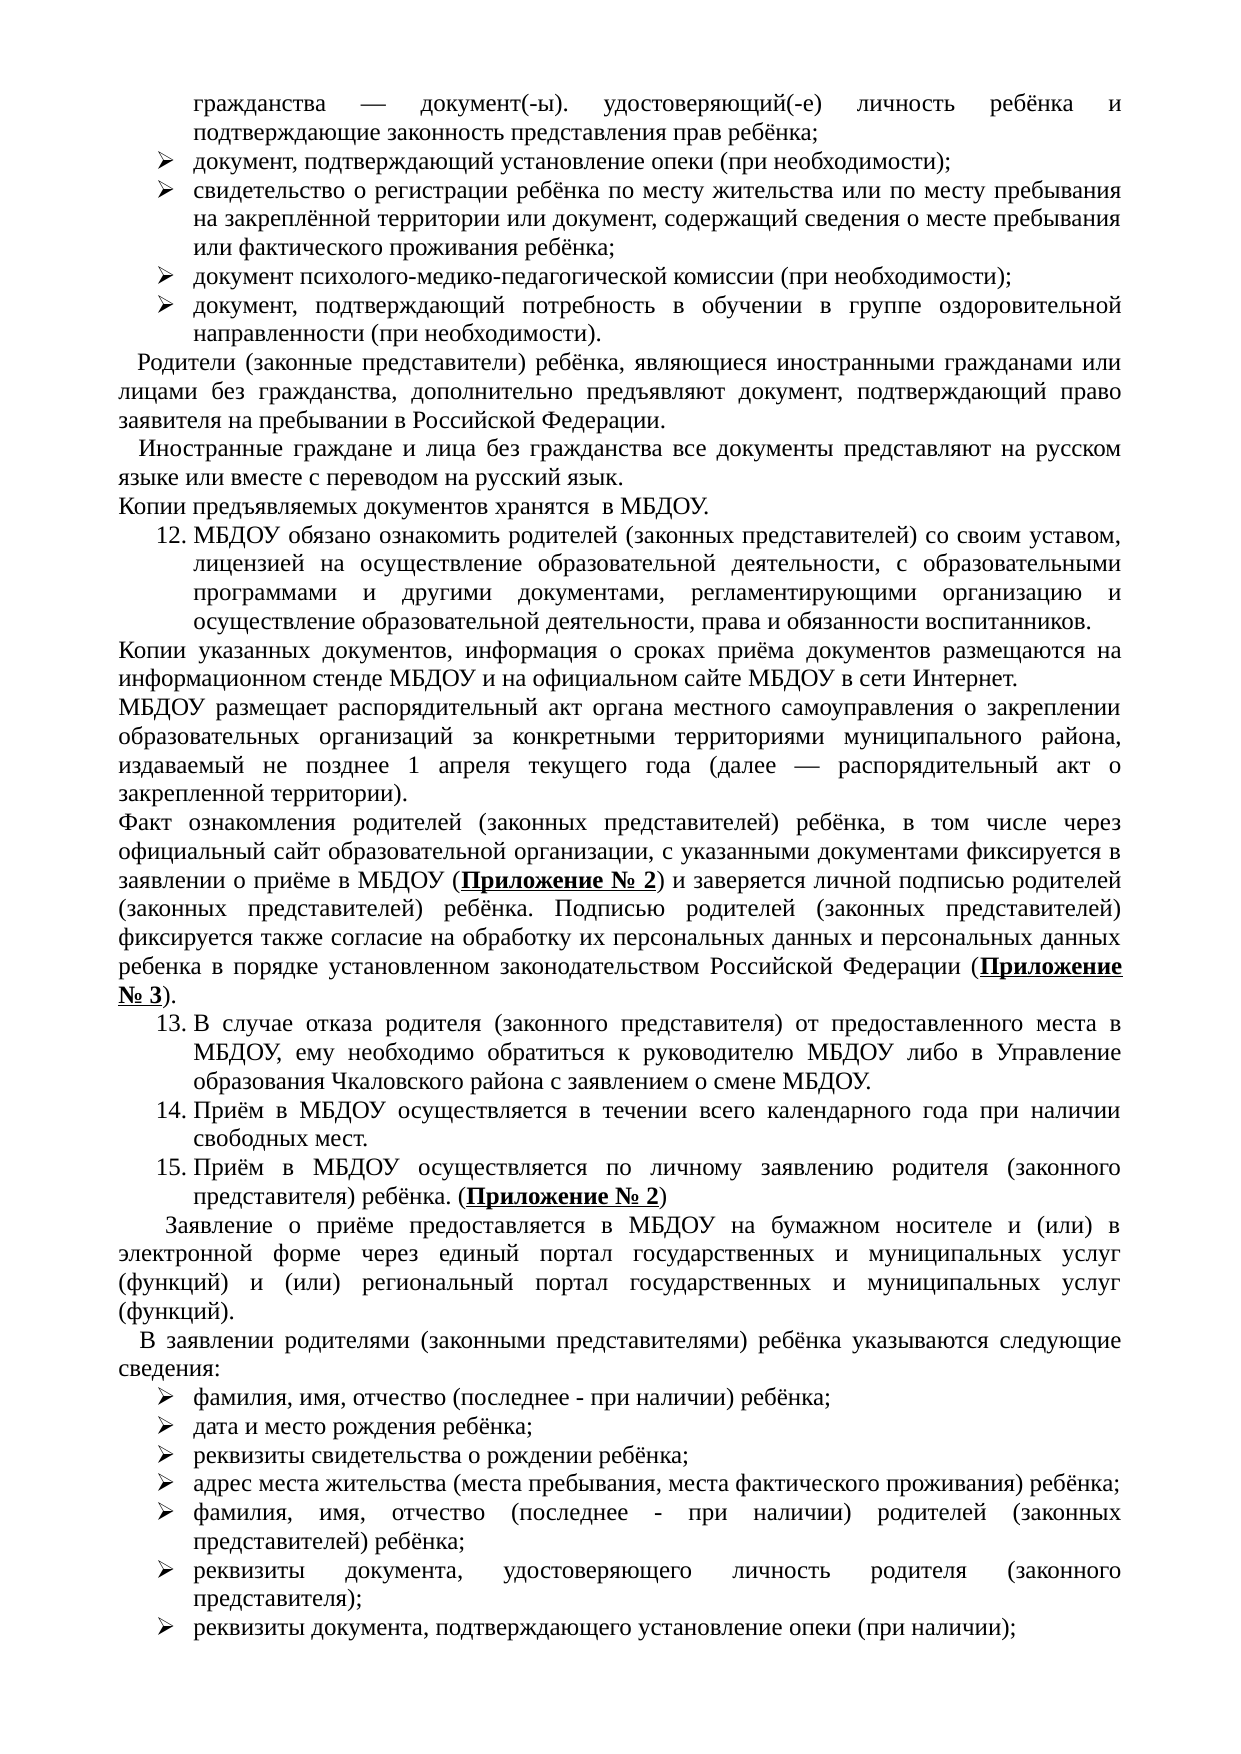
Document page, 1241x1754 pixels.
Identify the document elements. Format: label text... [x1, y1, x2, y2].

list гражданства — документ(-ы). удостоверяющий(-е) личность ребёнка и подтверждающие законность представления прав ребёнка; [156, 88, 1122, 146]
text Иностранные граждане и лица без гражданства все документы представляют на русском языке или вместе с переводом на русский язык. [118, 433, 1122, 491]
list МБДОУ обязано ознакомить родителей (законных представителей) со своим уставом, лицензией на осуществление образовательной деятельности, с образовательными программами и другими документами, регламентирующими организацию и осуществление образовательной деятельности, права и обязанности воспитанников. [156, 520, 1122, 635]
list адрес места жительства (места пребывания, места фактического проживания) ребёнка; [156, 1468, 1122, 1497]
list реквизиты документа, удостоверяющего личность родителя (законного представителя); [156, 1555, 1122, 1612]
list Приём в МБДОУ осуществляется по личному заявлению родителя (законного представителя) ребёнка. (Приложение № 2) [156, 1152, 1122, 1210]
text Родители (законные представители) ребёнка, являющиеся иностранными гражданами или лицами без гражданства, дополнительно предъявляют документ, подтверждающий право заявителя на пребывании в Российской Федерации. [118, 347, 1122, 433]
text Копии предъявляемых документов хранятся в МБДОУ. [118, 491, 1122, 520]
list документ психолого-медико-педагогической комиссии (при необходимости); [156, 261, 1122, 290]
text Копии указанных документов, информация о сроках приёма документов размещаются на информационном стенде МБДОУ и на официальном сайте МБДОУ в сети Интернет. [118, 635, 1122, 692]
list Приём в МБДОУ осуществляется в течении всего календарного года при наличии свободных мест. [156, 1095, 1122, 1152]
text В заявлении родителями (законными представителями) ребёнка указываются следующие сведения: [118, 1325, 1122, 1382]
text Факт ознакомления родителей (законных представителей) ребёнка, в том числе через официальный сайт образовательной организации, с указанными документами фиксируется в заявлении о приёме в МБДОУ (Приложение № 2) и заверяется личной подписью родителей (законных представителей) ребёнка. Подписью родителей (законных представителей) фиксируется также согласие на обработку их персональных данных и персональных данных ребенка в порядке установленном законодательством Российской Федерации (Приложение № 3). [118, 807, 1122, 1008]
list фамилия, имя, отчество (последнее - при наличии) родителей (законных представителей) ребёнка; [156, 1497, 1122, 1555]
list В случае отказа родителя (законного представителя) от предоставленного места в МБДОУ, ему необходимо обратиться к руководителю МБДОУ либо в Управление образования Чкаловского района с заявлением о смене МБДОУ. [156, 1008, 1122, 1095]
list дата и место рождения ребёнка; [156, 1411, 1122, 1440]
list документ, подтверждающий установление опеки (при необходимости); [156, 146, 1122, 175]
list документ, подтверждающий потребность в обучении в группе оздоровительной направленности (при необходимости). [156, 290, 1122, 347]
list реквизиты свидетельства о рождении ребёнка; [156, 1440, 1122, 1468]
text Заявление о приёме предоставляется в МБДОУ на бумажном носителе и (или) в электронной форме через единый портал государственных и муниципальных услуг (функций) и (или) региональный портал государственных и муниципальных услуг (функций). [118, 1210, 1122, 1325]
list реквизиты документа, подтверждающего установление опеки (при наличии); [156, 1612, 1122, 1641]
text МБДОУ размещает распорядительный акт органа местного самоуправления о закреплении образовательных организаций за конкретными территориями муниципального района, издаваемый не позднее 1 апреля текущего года (далее — распорядительный акт о закрепленной территории). [118, 692, 1122, 807]
list фамилия, имя, отчество (последнее - при наличии) ребёнка; [156, 1382, 1122, 1411]
list свидетельство о регистрации ребёнка по месту жительства или по месту пребывания на закреплённой территории или документ, содержащий сведения о месте пребывания или фактического проживания ребёнка; [156, 175, 1122, 261]
